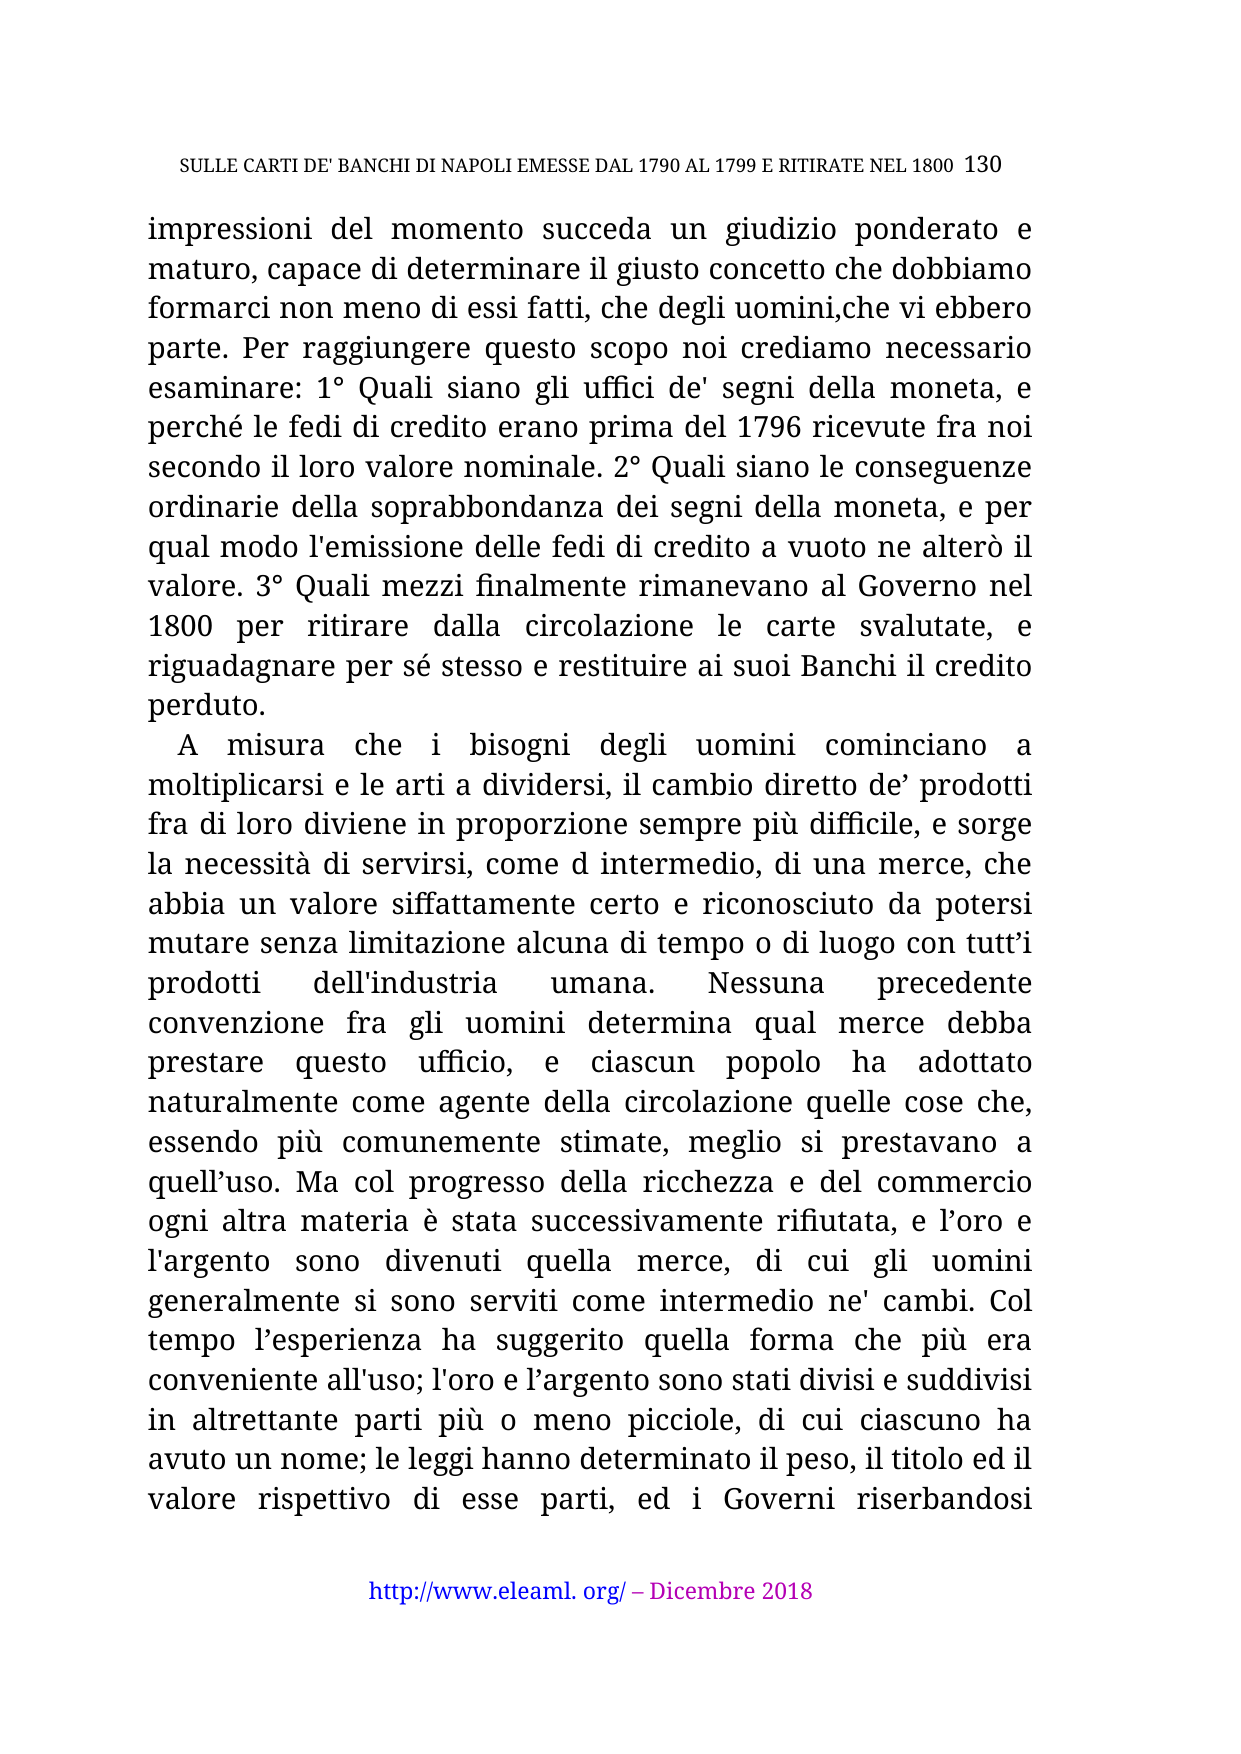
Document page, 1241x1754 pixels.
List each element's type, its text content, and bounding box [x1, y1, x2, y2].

text impressioni del momento succeda un giudizio ponderato e maturo, capace di determinare il giusto concetto che dobbiamo formarci non meno di essi fatti, che degli uomini,che vi ebbero parte. Per raggiungere questo scopo noi crediamo necessario esaminare: 1° Quali siano gli uffici de' segni della moneta, e perché le fedi di credito erano prima del 1796 ricevute fra noi secondo il loro valore nominale. 2° Quali siano le conseguenze ordinarie della soprabbondanza dei segni della moneta, e per qual modo l'emissione delle fedi di credito a vuoto ne alterò il valore. 3° Quali mezzi finalmente rimanevano al Governo nel 1800 per ritirare dalla circolazione le carte svalutate, e riguadagnare per sé stesso e restituire ai suoi Banchi il credito perduto. [148, 208, 1033, 724]
text A misura che i bisogni degli uomini cominciano a moltiplicarsi e le arti a dividersi, il cambio diretto de’ prodotti fra di loro diviene in proporzione sempre più difficile, e sorge la necessità di servirsi, come d intermedio, di una merce, che abbia un valore siffattamente certo e riconosciuto da potersi mutare senza limitazione alcuna di tempo o di luogo con tutt’i prodotti dell'industria umana. Nessuna precedente convenzione fra gli uomini determina qual merce debba prestare questo ufficio, e ciascun popolo ha adottato naturalmente come agente della circolazione quelle cose che, essendo più comunemente stimate, meglio si prestavano a quell’uso. Ma col progresso della ricchezza e del commercio ogni altra materia è stata successivamente rifiutata, e l’oro e l'argento sono divenuti quella merce, di cui gli uomini generalmente si sono serviti come intermedio ne' cambi. Col tempo l’esperienza ha suggerito quella forma che più era conveniente all'uso; l'oro e l’argento sono stati divisi e suddivisi in altrettante parti più o meno picciole, di cui ciascuno ha avuto un nome; le leggi hanno determinato il peso, il titolo ed il valore rispettivo di esse parti, ed i Governi riserbandosi [148, 724, 1033, 1518]
